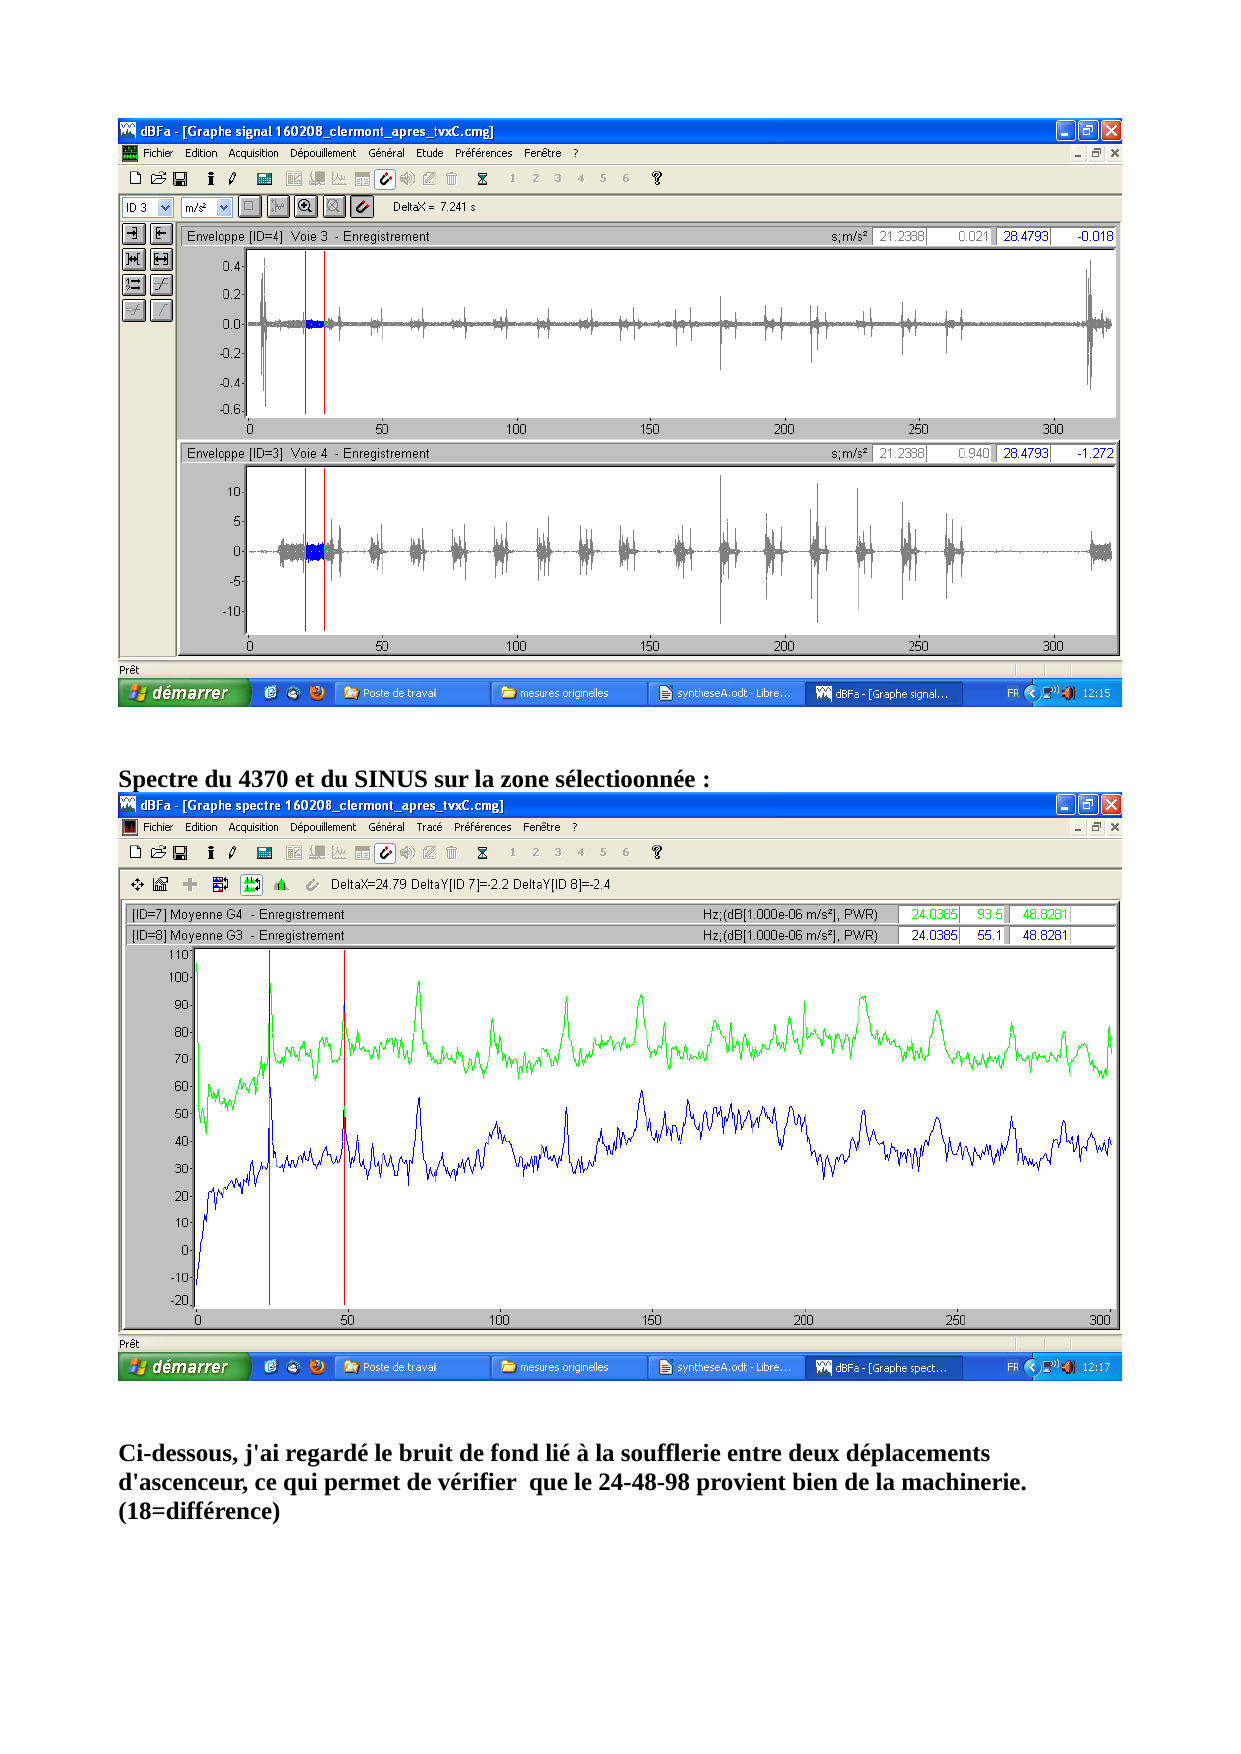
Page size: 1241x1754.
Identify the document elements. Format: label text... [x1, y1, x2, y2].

text Ci-dessous, j'ai regardé le bruit de fond lié à la soufflerie entre deux déplacements d'ascenceur, ce qui permet de vérifier que le 24-48-98 provient bien de la machinerie. (18=différence) [118, 1438, 1122, 1524]
text Spectre du 4370 et du SINUS sur la zone sélectioonnée : [118, 764, 1122, 792]
picture [118, 792, 1123, 1381]
picture [118, 118, 1123, 707]
